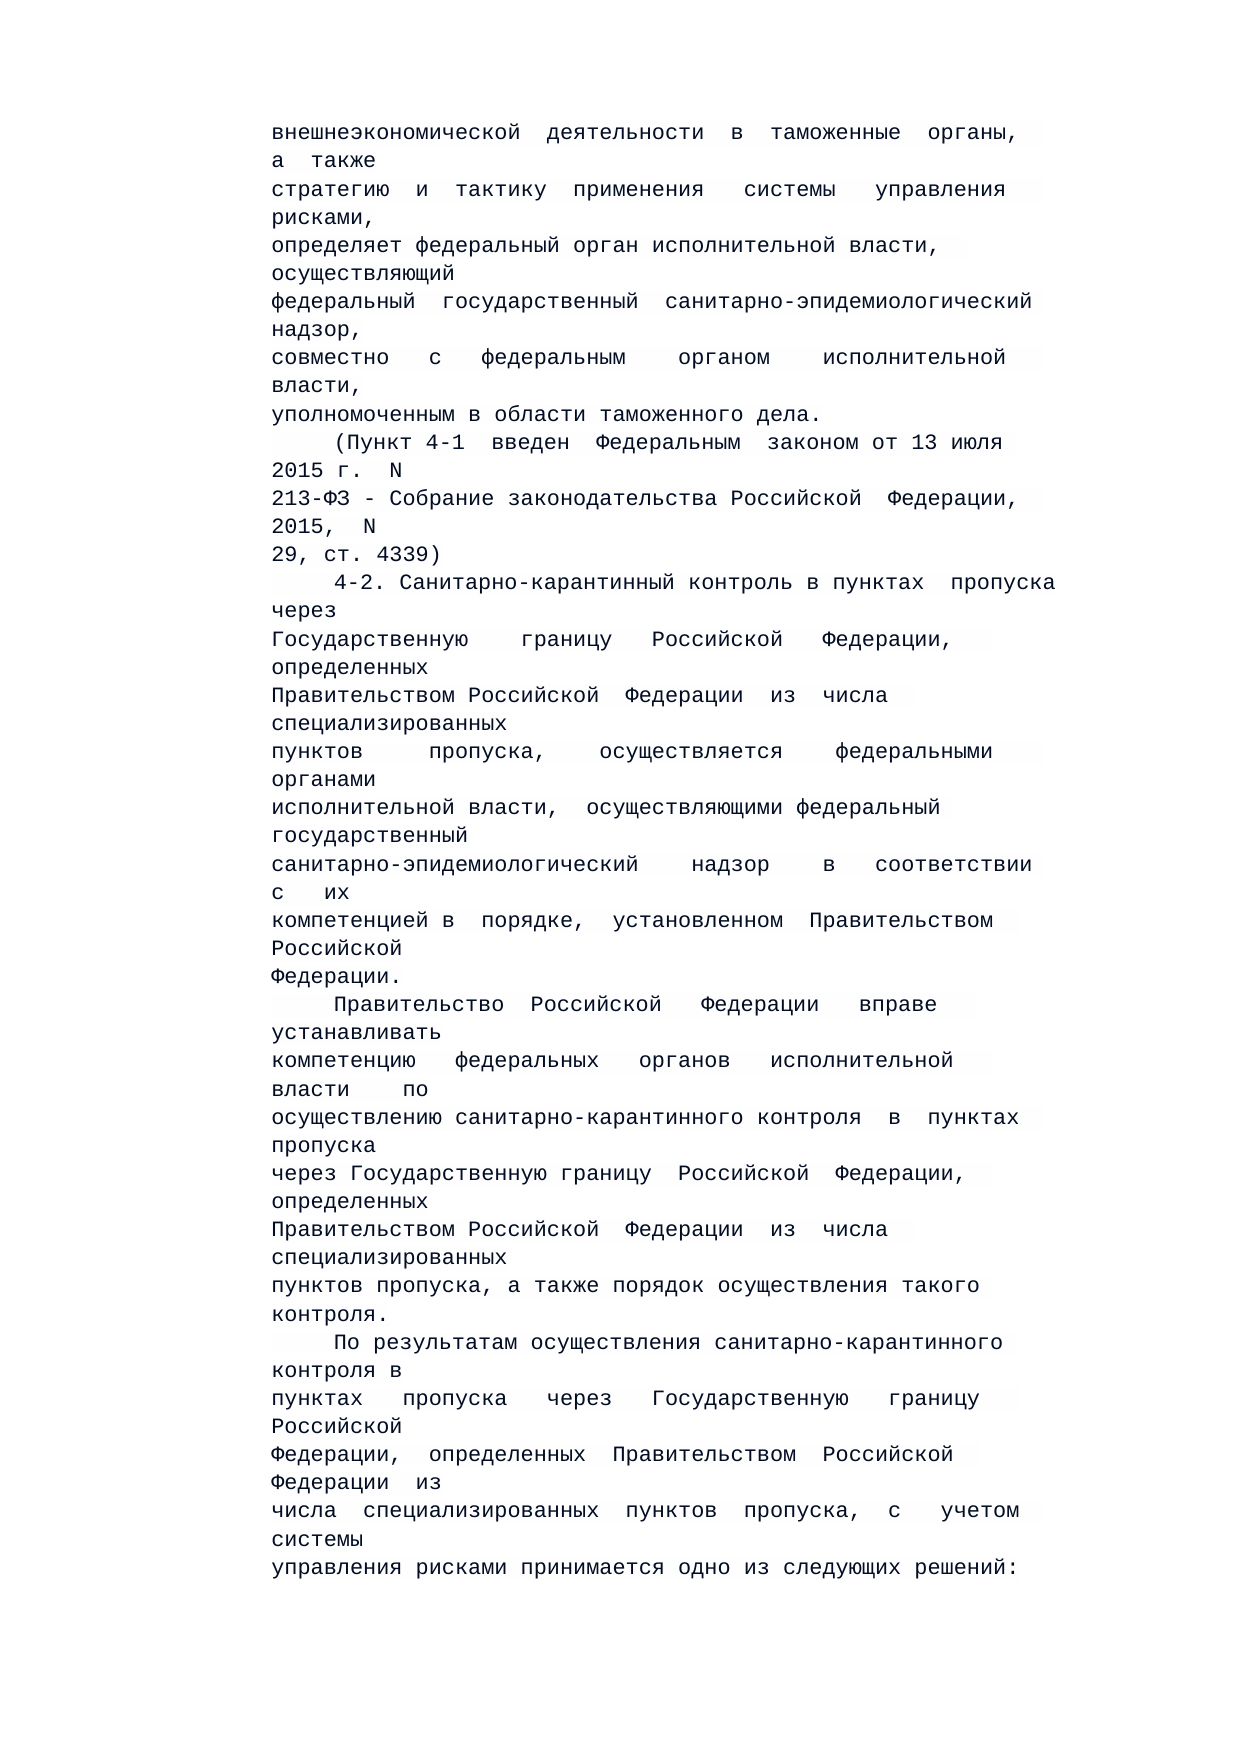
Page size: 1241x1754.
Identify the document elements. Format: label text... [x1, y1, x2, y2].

text компетенцией в порядке, установленном Правительством Российской [271, 906, 1058, 962]
text Правительством Российской Федерации из числа специализированных [271, 681, 1058, 737]
text управления рисками принимается одно из следующих решений: [271, 1552, 1058, 1581]
text пунктов пропуска, осуществляется федеральными органами [271, 737, 1058, 793]
text Государственную границу Российской Федерации, определенных [271, 624, 1058, 681]
text 213-ФЗ - Собрание законодательства Российской Федерации, 2015, N [271, 484, 1058, 540]
text 29, ст. 4339) [271, 540, 1058, 568]
text стратегию и тактику применения системы управления рисками, [271, 174, 1058, 231]
text санитарно-эпидемиологический надзор в соответствии с их [271, 849, 1058, 906]
text федеральный государственный санитарно-эпидемиологический надзор, [271, 287, 1058, 343]
text пунктов пропуска, а также порядок осуществления такого контроля. [271, 1271, 1058, 1327]
text 4-2. Санитарно-карантинный контроль в пунктах пропуска через [271, 568, 1058, 624]
text Правительство Российской Федерации вправе устанавливать [271, 990, 1058, 1046]
text числа специализированных пунктов пропуска, с учетом системы [271, 1496, 1058, 1552]
text Федерации, определенных Правительством Российской Федерации из [271, 1440, 1058, 1496]
text внешнеэкономической деятельности в таможенные органы, а также [271, 118, 1058, 174]
text пунктах пропуска через Государственную границу Российской [271, 1384, 1058, 1440]
text исполнительной власти, осуществляющими федеральный государственный [271, 793, 1058, 849]
text По результатам осуществления санитарно-карантинного контроля в [271, 1327, 1058, 1384]
text определяет федеральный орган исполнительной власти, осуществляющий [271, 231, 1058, 287]
text Федерации. [271, 962, 1058, 990]
text компетенцию федеральных органов исполнительной власти по [271, 1046, 1058, 1102]
text (Пункт 4-1 введен Федеральным законом от 13 июля 2015 г. N [271, 427, 1058, 484]
text Правительством Российской Федерации из числа специализированных [271, 1215, 1058, 1271]
text совместно с федеральным органом исполнительной власти, [271, 343, 1058, 399]
text осуществлению санитарно-карантинного контроля в пунктах пропуска [271, 1102, 1058, 1159]
text уполномоченным в области таможенного дела. [271, 399, 1058, 427]
text через Государственную границу Российской Федерации, определенных [271, 1159, 1058, 1215]
